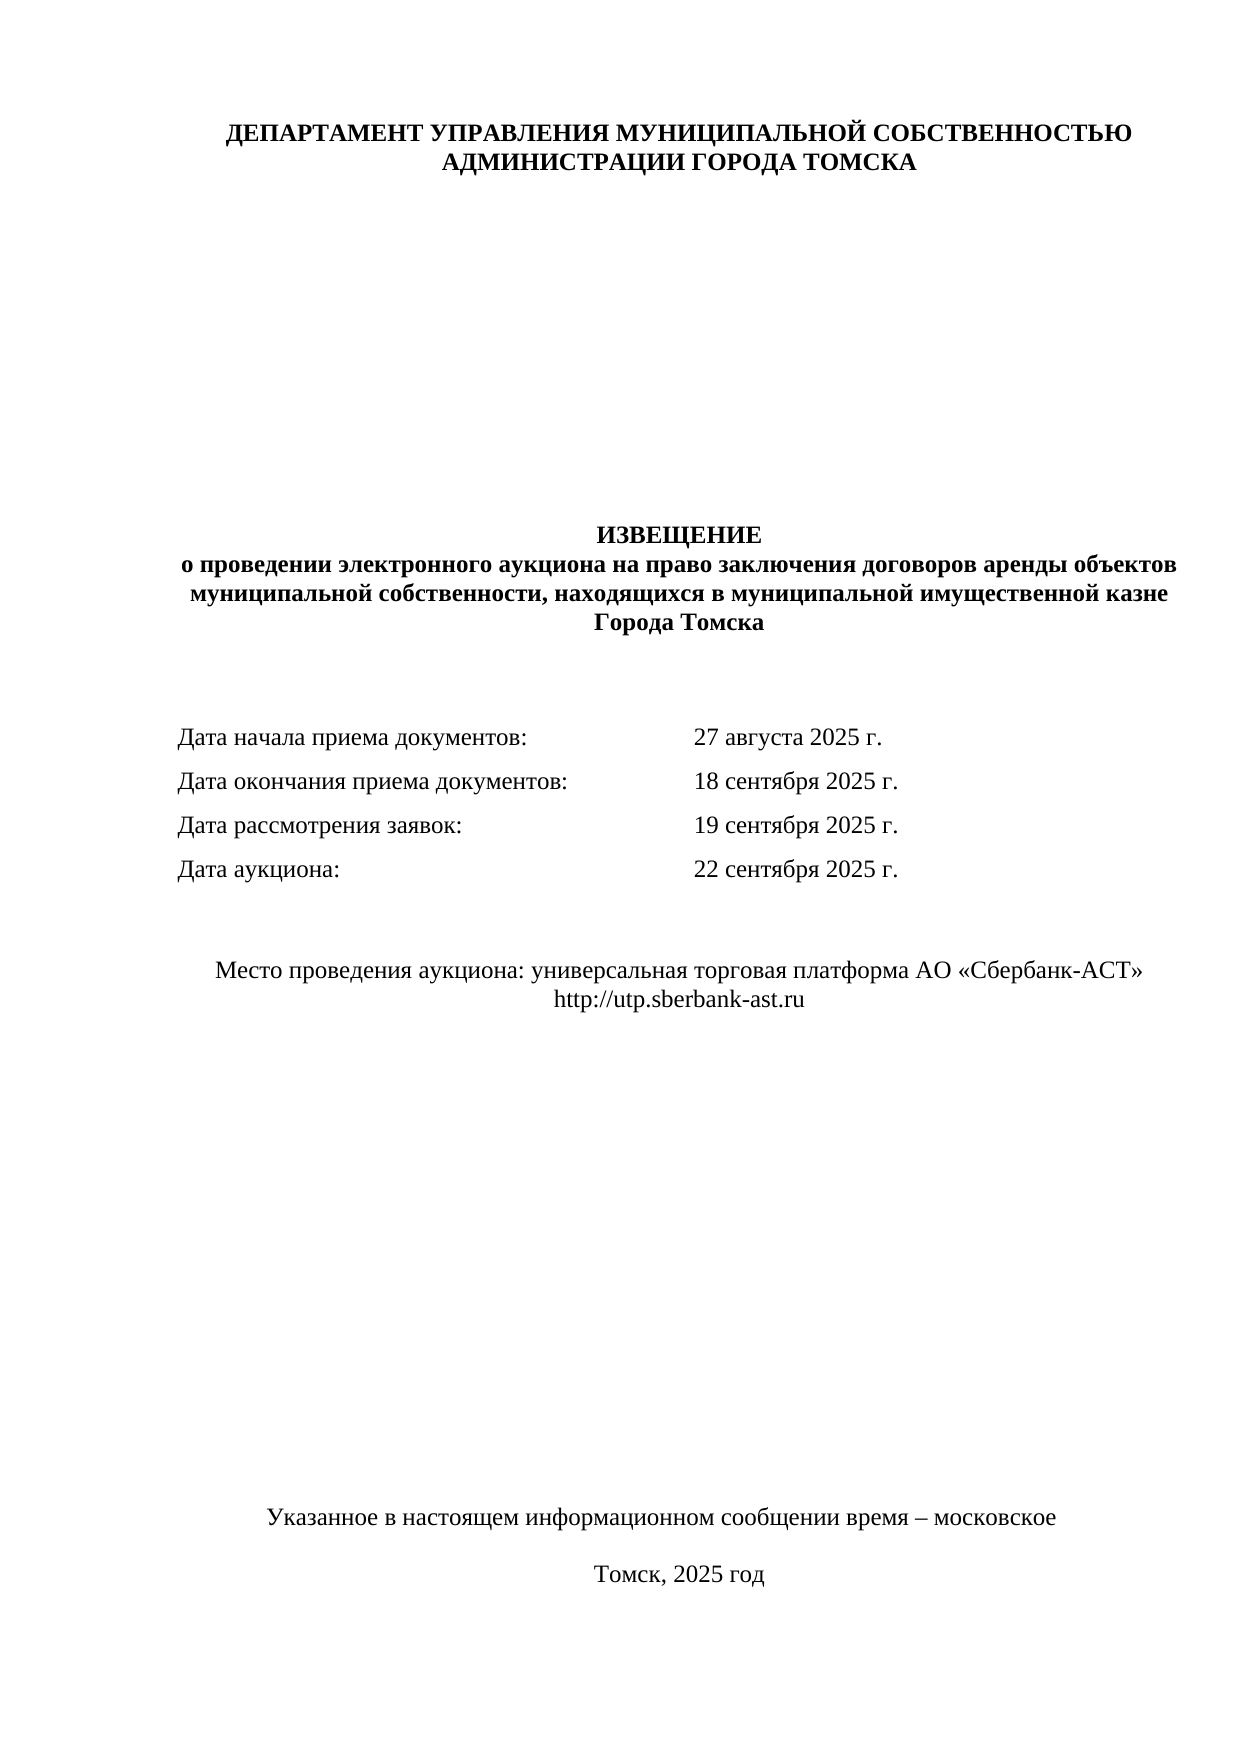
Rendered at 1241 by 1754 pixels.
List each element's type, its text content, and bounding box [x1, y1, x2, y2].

text АДМИНИСТРАЦИИ ГОРОДА ТОМСКА [177, 147, 1181, 176]
text ДЕПАРТАМЕНТ УПРАВЛЕНИЯ МУНИЦИПАЛЬНОЙ СОБСТВЕННОСТЬЮ [177, 118, 1181, 147]
text Дата начала приема документов: 27 августа 2025 г. [177, 722, 1175, 751]
text Указанное в настоящем информационном сообщении время – московское [177, 1502, 1181, 1531]
text о проведении электронного аукциона на право заключения договоров аренды объектов муниципальной собственности, находящихся в муниципальной имущественной казне Города Томска [177, 549, 1181, 636]
text Место проведения аукциона: универсальная торговая платформа АО «Сбербанк-АСТ» http://utp.sberbank-ast.ru [177, 956, 1181, 1013]
text Дата окончания приема документов: 18 сентября 2025 г. [177, 766, 1175, 795]
text ИЗВЕЩЕНИЕ [177, 521, 1181, 549]
text Дата рассмотрения заявок: 19 сентября 2025 г. [177, 810, 1175, 839]
text Дата аукциона: 22 сентября 2025 г. [177, 854, 1175, 883]
text Томск, 2025 год [177, 1559, 1181, 1588]
